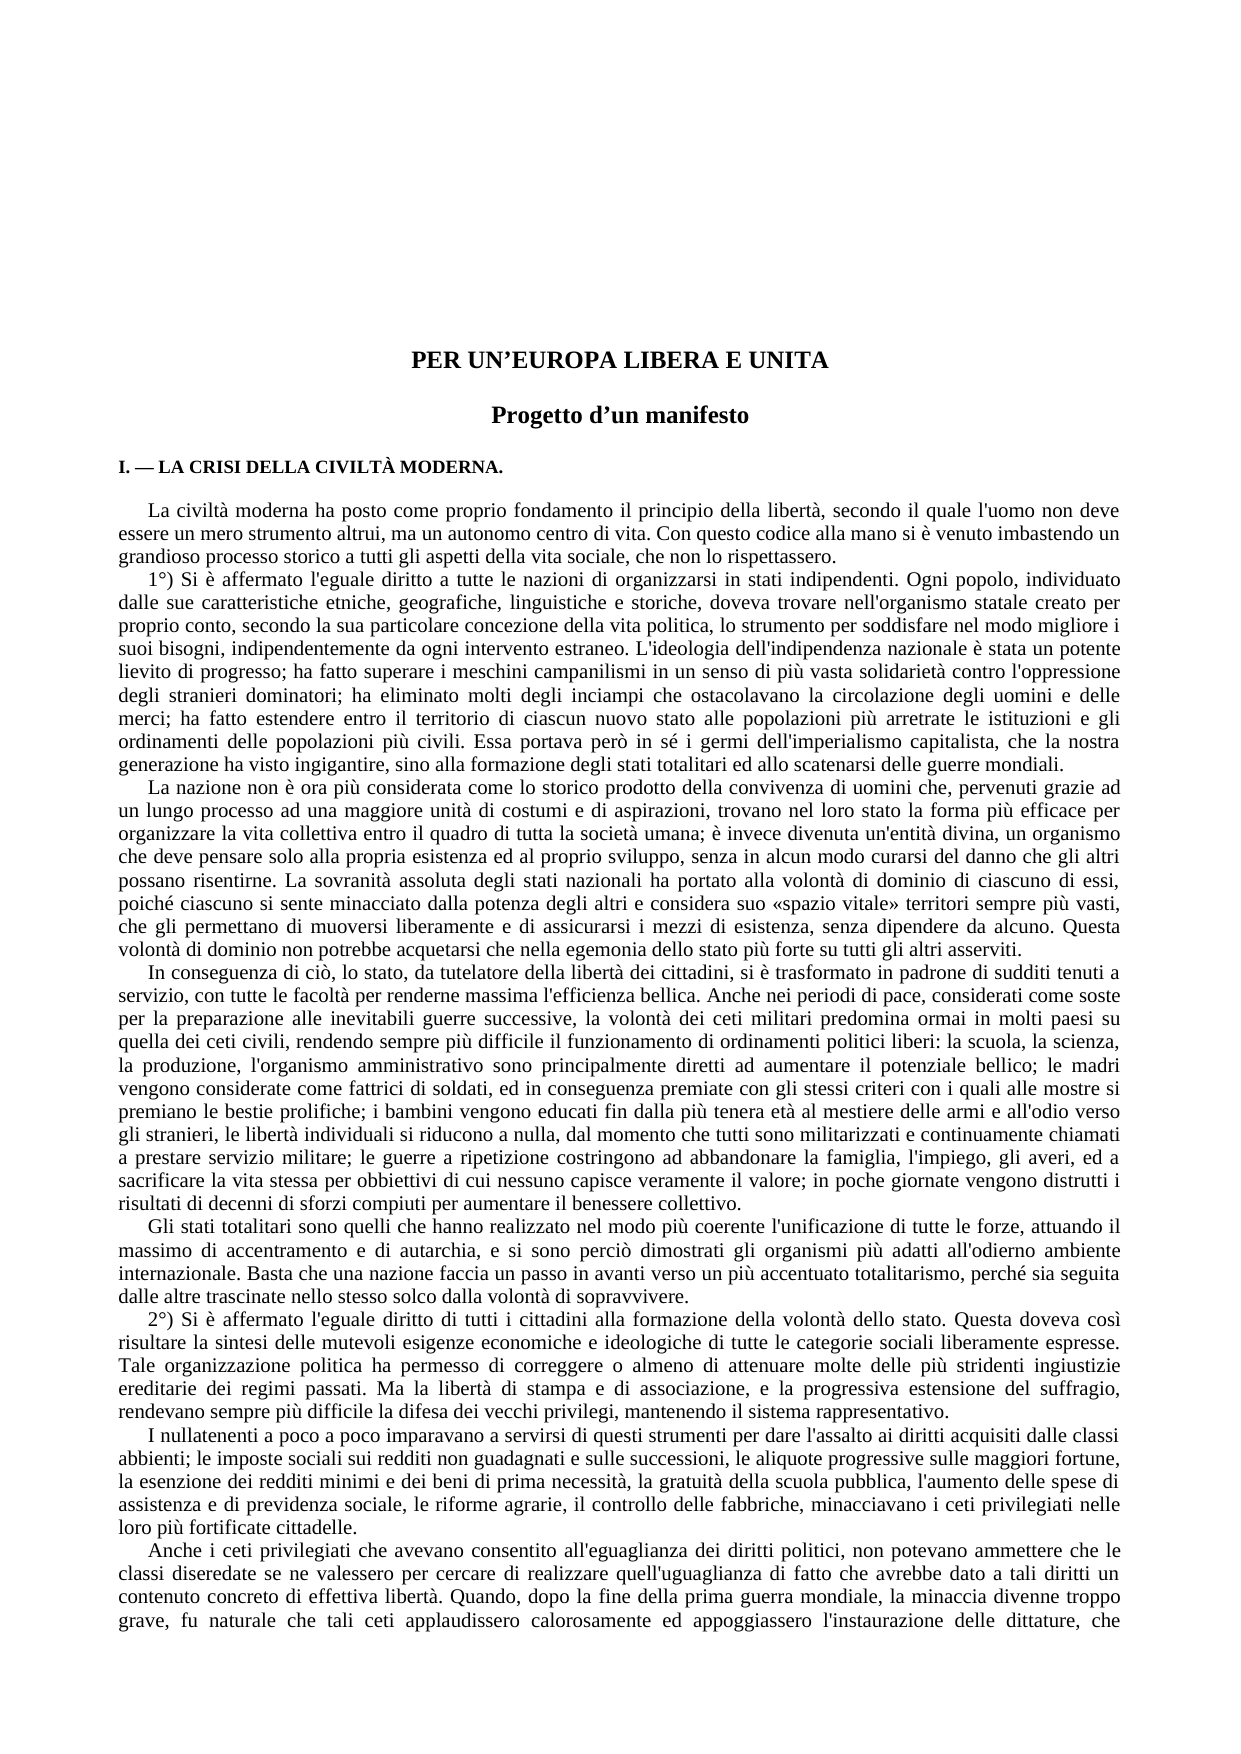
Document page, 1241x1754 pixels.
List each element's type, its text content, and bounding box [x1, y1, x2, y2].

text 1°) Si è affermato l'eguale diritto a tutte le nazioni di organizzarsi in stati indipendenti. Ogni popolo, individuato dalle sue caratteristiche etniche, geografiche, linguistiche e storiche, doveva trovare nell'organismo statale creato per proprio conto, secondo la sua particolare concezione della vita politica, lo strumento per soddisfare nel modo migliore i suoi bisogni, indipendentemente da ogni intervento estraneo. L'ideologia dell'indipendenza nazionale è stata un potente lievito di progresso; ha fatto superare i meschini campanilismi in un senso di più vasta solidarietà contro l'oppressione degli stranieri dominatori; ha eliminato molti degli inciampi che ostacolavano la circolazione degli uomini e delle merci; ha fatto estendere entro il territorio di ciascun nuovo stato alle popolazioni più arretrate le istituzioni e gli ordinamenti delle popolazioni più civili. Essa portava però in sé i germi dell'imperialismo capitalista, che la nostra generazione ha visto ingigantire, sino alla formazione degli stati totalitari ed allo scatenarsi delle guerre mondiali. [118, 568, 1122, 776]
text PER UN’EUROPA LIBERA E UNITA [118, 346, 1122, 374]
text Gli stati totalitari sono quelli che hanno realizzato nel modo più coerente l'unificazione di tutte le forze, attuando il massimo di accentramento e di autarchia, e si sono perciò dimostrati gli organismi più adatti all'odierno ambiente internazionale. Basta che una nazione faccia un passo in avanti verso un più accentuato totalitarismo, perché sia seguita dalle altre trascinate nello stesso solco dalla volontà di sopravvivere. [118, 1215, 1122, 1308]
text La nazione non è ora più considerata come lo storico prodotto della convivenza di uomini che, pervenuti grazie ad un lungo processo ad una maggiore unità di costumi e di aspirazioni, trovano nel loro stato la forma più efficace per organizzare la vita collettiva entro il quadro di tutta la società umana; è invece divenuta un'entità divina, un organismo che deve pensare solo alla propria esistenza ed al proprio sviluppo, senza in alcun modo curarsi del danno che gli altri possano risentirne. La sovranità assoluta degli stati nazionali ha portato alla volontà di dominio di ciascuno di essi, poiché ciascuno si sente minacciato dalla potenza degli altri e considera suo «spazio vitale» territori sempre più vasti, che gli permettano di muoversi liberamente e di assicurarsi i mezzi di esistenza, senza dipendere da alcuno. Questa volontà di dominio non potrebbe acquetarsi che nella egemonia dello stato più forte su tutti gli altri asserviti. [118, 776, 1122, 961]
text Progetto d’un manifesto [118, 402, 1122, 429]
text La civiltà moderna ha posto come proprio fondamento il principio della libertà, secondo il quale l'uomo non deve essere un mero strumento altrui, ma un autonomo centro di vita. Con questo codice alla mano si è venuto imbastendo un grandioso processo storico a tutti gli aspetti della vita sociale, che non lo rispettassero. [118, 498, 1122, 568]
text I. — LA CRISI DELLA CIVILTÀ MODERNA. [118, 457, 1122, 478]
text 2°) Si è affermato l'eguale diritto di tutti i cittadini alla formazione della volontà dello stato. Questa doveva così risultare la sintesi delle mutevoli esigenze economiche e ideologiche di tutte le categorie sociali liberamente espresse. Tale organizzazione politica ha permesso di correggere o almeno di attenuare molte delle più stridenti ingiustizie ereditarie dei regimi passati. Ma la libertà di stampa e di associazione, e la progressiva estensione del suffragio, rendevano sempre più difficile la difesa dei vecchi privilegi, mantenendo il sistema rappresentativo. [118, 1308, 1122, 1423]
text I nullatenenti a poco a poco imparavano a servirsi di questi strumenti per dare l'assalto ai diritti acquisiti dalle classi abbienti; le imposte sociali sui redditi non guadagnati e sulle successioni, le aliquote progressive sulle maggiori fortune, la esenzione dei redditi minimi e dei beni di prima necessità, la gratuità della scuola pubblica, l'aumento delle spese di assistenza e di previdenza sociale, le riforme agrarie, il controllo delle fabbriche, minacciavano i ceti privilegiati nelle loro più fortificate cittadelle. [118, 1423, 1122, 1539]
text Anche i ceti privilegiati che avevano consentito all'eguaglianza dei diritti politici, non potevano ammettere che le classi diseredate se ne valessero per cercare di realizzare quell'uguaglianza di fatto che avrebbe dato a tali diritti un contenuto concreto di effettiva libertà. Quando, dopo la fine della prima guerra mondiale, la minaccia divenne troppo grave, fu naturale che tali ceti applaudissero calorosamente ed appoggiassero l'instaurazione delle dittature, che [118, 1539, 1122, 1632]
text In conseguenza di ciò, lo stato, da tutelatore della libertà dei cittadini, si è trasformato in padrone di sudditi tenuti a servizio, con tutte le facoltà per renderne massima l'efficienza bellica. Anche nei periodi di pace, considerati come soste per la preparazione alle inevitabili guerre successive, la volontà dei ceti militari predomina ormai in molti paesi su quella dei ceti civili, rendendo sempre più difficile il funzionamento di ordinamenti politici liberi: la scuola, la scienza, la produzione, l'organismo amministrativo sono principalmente diretti ad aumentare il potenziale bellico; le madri vengono considerate come fattrici di soldati, ed in conseguenza premiate con gli stessi criteri con i quali alle mostre si premiano le bestie prolifiche; i bambini vengono educati fin dalla più tenera età al mestiere delle armi e all'odio verso gli stranieri, le libertà individuali si riducono a nulla, dal momento che tutti sono militarizzati e continuamente chiamati a prestare servizio militare; le guerre a ripetizione costringono ad abbandonare la famiglia, l'impiego, gli averi, ed a sacrificare la vita stessa per obbiettivi di cui nessuno capisce veramente il valore; in poche giornate vengono distrutti i risultati di decenni di sforzi compiuti per aumentare il benessere collettivo. [118, 961, 1122, 1215]
